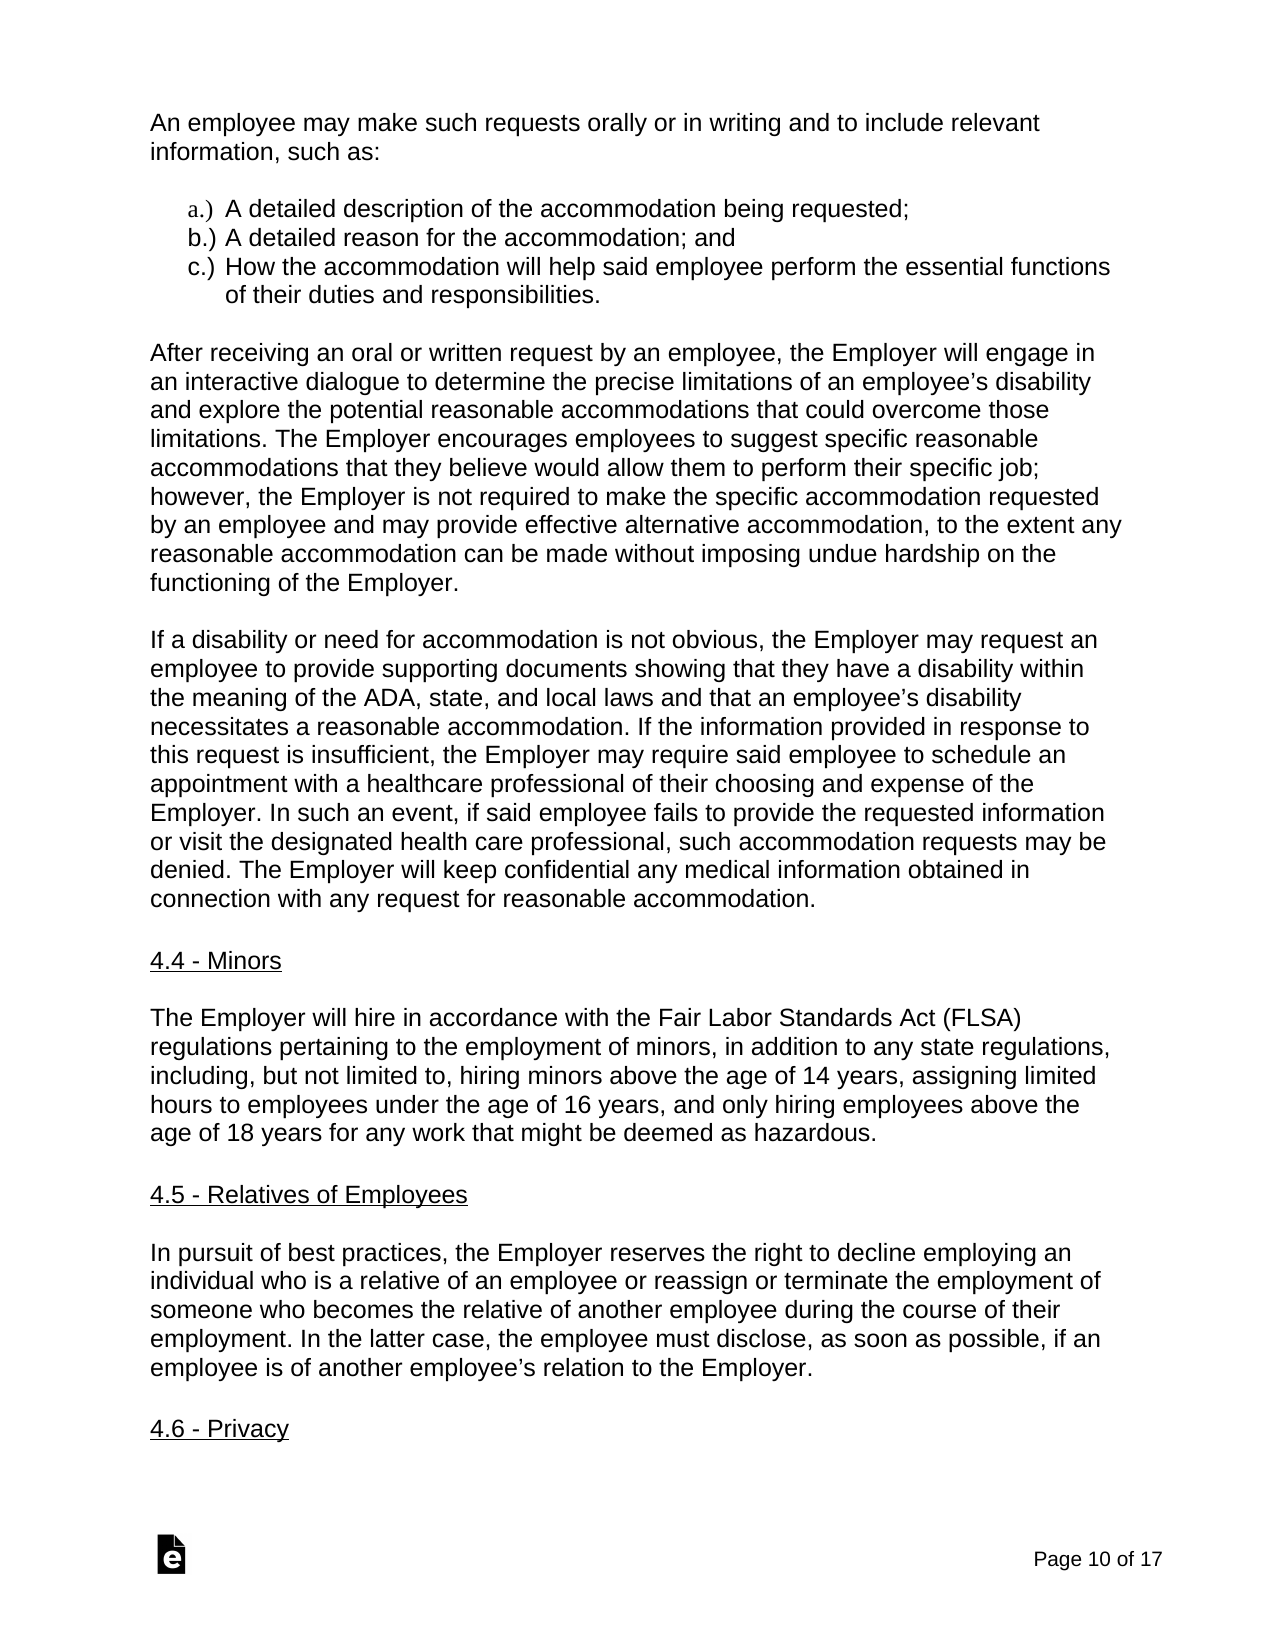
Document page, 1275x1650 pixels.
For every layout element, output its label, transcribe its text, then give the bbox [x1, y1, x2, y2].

text An employee may make such requests orally or in writing and to include relevant information, such as: [150, 108, 1125, 165]
list How the accommodation will help said employee perform the essential functions of their duties and responsibilities. [187, 252, 1125, 309]
text In pursuit of best practices, the Employer reserves the right to decline employing an individual who is a relative of an employee or reassign or terminate the employment of someone who becomes the relative of another employee during the course of their employment. In the latter case, the employee must disclose, as soon as possible, if an employee is of another employee’s relation to the Employer. [150, 1237, 1125, 1381]
text If a disability or need for accommodation is not obvious, the Employer may request an employee to provide supporting documents showing that they have a disability within the meaning of the ADA, state, and local laws and that an employee’s disability necessitates a reasonable accommodation. If the information provided in response to this request is insufficient, the Employer may require said employee to schedule an appointment with a healthcare professional of their choosing and expense of the Employer. In such an event, if said employee fails to provide the requested information or visit the designated health care professional, such accommodation requests may be denied. The Employer will keep confidential any medical information obtained in connection with any request for reasonable accommodation. [150, 625, 1125, 913]
list A detailed description of the accommodation being requested; [187, 194, 1125, 223]
subtitle 4.5 - Relatives of Employees [150, 1180, 1125, 1209]
subtitle 4.4 - Minors [150, 946, 1125, 974]
list A detailed reason for the accommodation; and [187, 223, 1125, 252]
text The Employer will hire in accordance with the Fair Labor Standards Act (FLSA) regulations pertaining to the employment of minors, in addition to any state regulations, including, but not limited to, hiring minors above the age of 14 years, assigning limited hours to employees under the age of 16 years, and only hiring employees above the age of 18 years for any work that might be deemed as hazardous. [150, 1003, 1125, 1147]
picture [150, 1533, 192, 1575]
text After receiving an oral or written request by an employee, the Employer will engage in an interactive dialogue to determine the precise limitations of an employee’s disability and explore the potential reasonable accommodations that could overcome those limitations. The Employer encourages employees to suggest specific reasonable accommodations that they believe would allow them to perform their specific job; however, the Employer is not required to make the specific accommodation requested by an employee and may provide effective alternative accommodation, to the extent any reasonable accommodation can be made without imposing undue hardship on the functioning of the Employer. [150, 338, 1125, 597]
subtitle 4.6 - Privacy [150, 1414, 1125, 1443]
